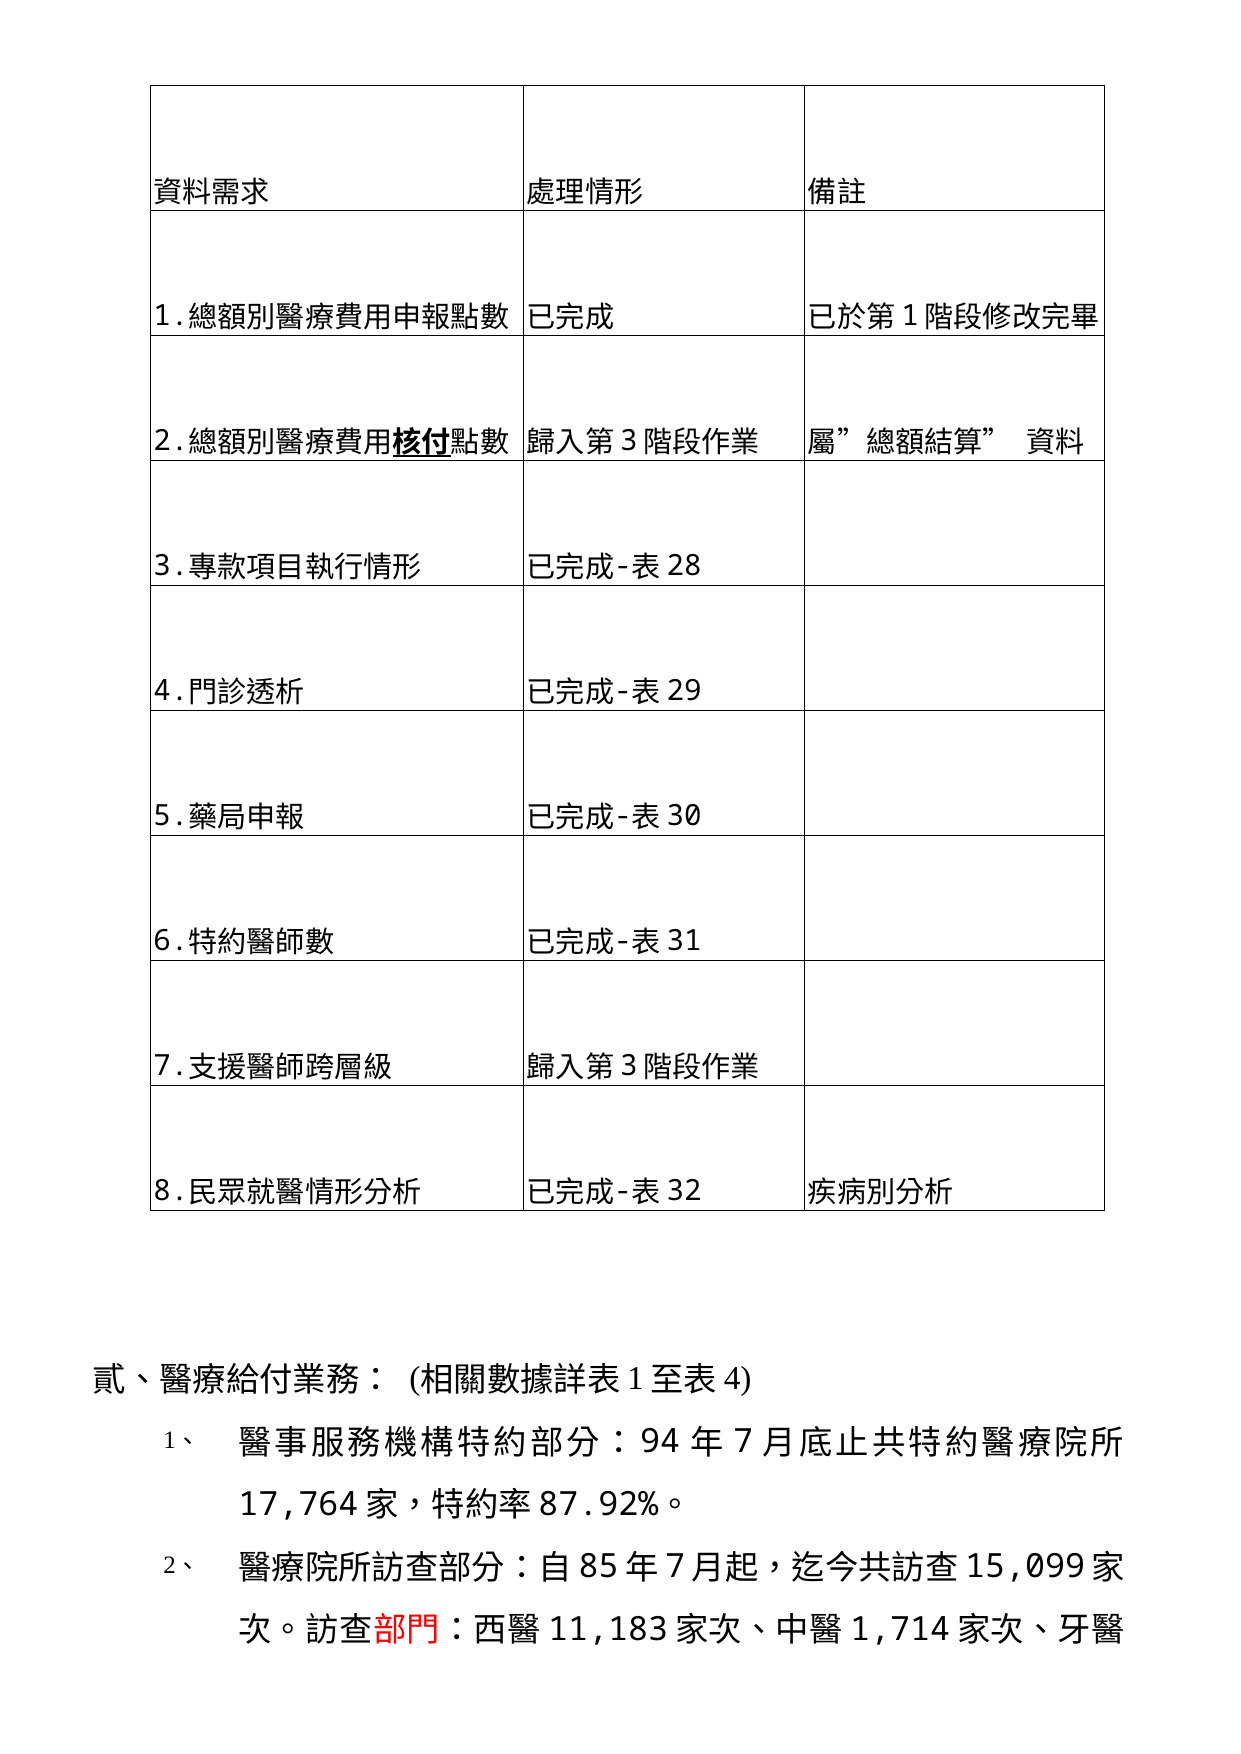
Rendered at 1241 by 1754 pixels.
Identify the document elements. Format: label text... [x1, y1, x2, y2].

table_cell 已完成-表29 [524, 586, 804, 710]
table_cell [805, 461, 1104, 585]
table_cell 7.支援醫師跨層級 [151, 961, 523, 1085]
table_cell 已完成-表28 [524, 461, 804, 585]
table_cell 已完成 [524, 211, 804, 335]
table_cell [805, 961, 1104, 1085]
table_cell 2.總額別醫療費用核付點數 [151, 336, 523, 460]
list 醫事服務機構特約部分：94年7月底止共特約醫療院所17,764家，特約率87.92%。 [163, 1398, 1125, 1523]
table_cell 5.藥局申報 [151, 711, 523, 835]
table_cell 1.總額別醫療費用申報點數 [151, 211, 523, 335]
table_header 處理情形 [524, 86, 804, 210]
table_cell [805, 586, 1104, 710]
table_cell 疾病別分析 [805, 1086, 1104, 1210]
table_header 資料需求 [151, 86, 523, 210]
table_cell [805, 836, 1104, 960]
table_cell 3.專款項目執行情形 [151, 461, 523, 585]
table_cell 6.特約醫師數 [151, 836, 523, 960]
table_cell [805, 711, 1104, 835]
table_header 備註 [805, 86, 1104, 210]
table_cell 歸入第3階段作業 [524, 961, 804, 1085]
table_cell 已完成-表31 [524, 836, 804, 960]
table_cell 屬”總額結算” 資料 [805, 336, 1104, 460]
text 貳、醫療給付業務： (相關數據詳表1至表4) [92, 1335, 1125, 1398]
table_cell 已完成-表32 [524, 1086, 804, 1210]
list 醫療院所訪查部分：自85年7月起，迄今共訪查15,099家次。訪查部門：西醫11,183家次、中醫1,714家次、牙醫 [163, 1523, 1125, 1648]
table_cell 歸入第3階段作業 [524, 336, 804, 460]
table_cell 8.民眾就醫情形分析 [151, 1086, 523, 1210]
table_cell 已於第1階段修改完畢 [805, 211, 1104, 335]
table_cell 4.門診透析 [151, 586, 523, 710]
table_cell 已完成-表30 [524, 711, 804, 835]
